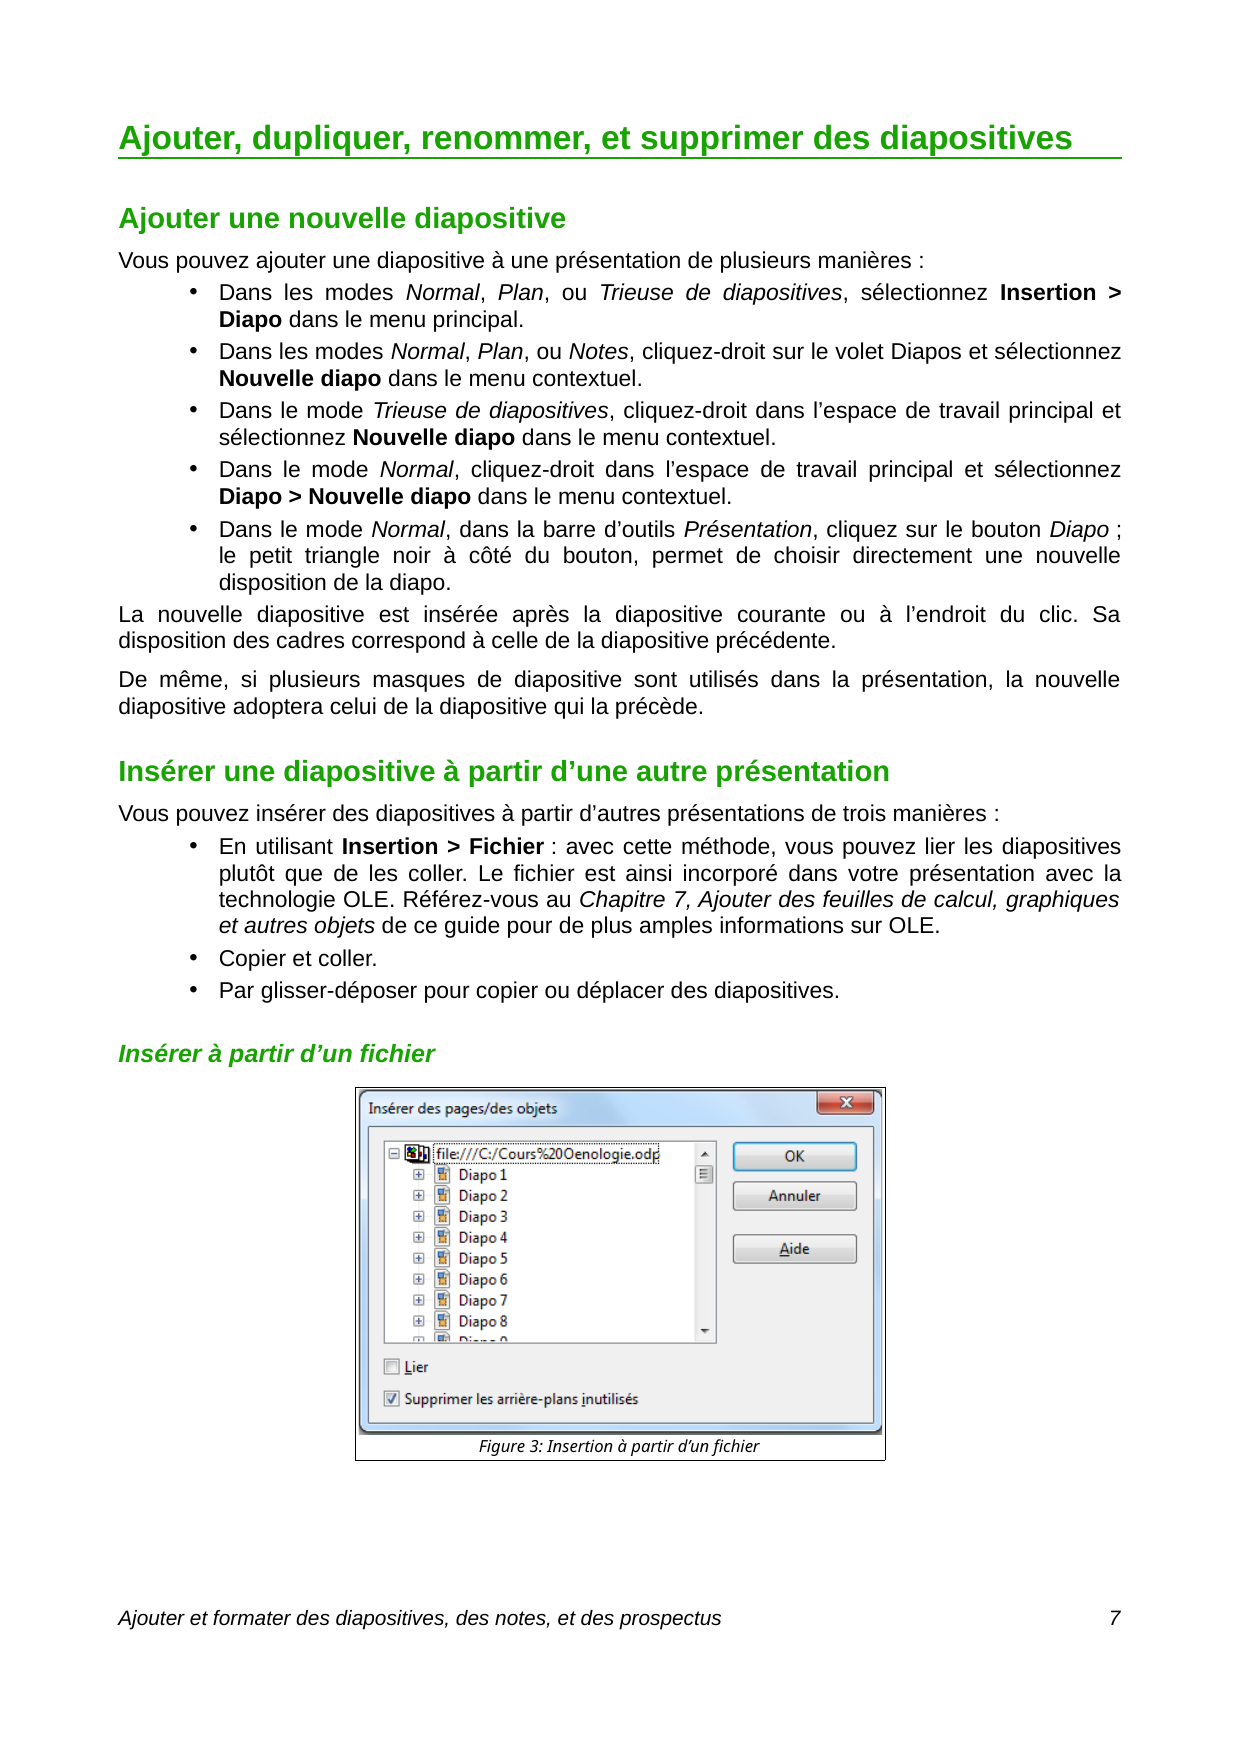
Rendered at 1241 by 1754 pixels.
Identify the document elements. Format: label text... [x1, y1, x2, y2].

list Dans le mode Normal, dans la barre d’outils Présentation, cliquez sur le bouton Diapo ; le petit triangle noir à côté du bouton, permet de choisir directement une nouvelle disposition de la diapo. [189, 516, 1122, 595]
list Par glisser-déposer pour copier ou déplacer des diapositives. [189, 977, 1122, 1004]
list Dans les modes Normal, Plan, ou Notes, cliquez-droit sur le volet Diapos et sélectionnez Nouvelle diapo dans le menu contextuel. [189, 338, 1122, 391]
list Dans le mode Normal, cliquez-droit dans l’espace de travail principal et sélectionnez Diapo > Nouvelle diapo dans le menu contextuel. [189, 456, 1122, 509]
subtitle Vous pouvez insérer des diapositives à partir d’autres présentations de trois manières : [118, 800, 1122, 827]
text Figure 3: Insertion à partir d’un fichier [358, 1435, 882, 1457]
subtitle Ajouter une nouvelle diapositive [118, 201, 1122, 234]
subtitle Ajouter, dupliquer, renommer, et supprimer des diapositives [118, 118, 1122, 157]
subtitle Vous pouvez ajouter une diapositive à une présentation de plusieurs manières : [118, 247, 1122, 273]
picture [358, 1089, 883, 1435]
subtitle Insérer une diapositive à partir d’une autre présentation [118, 754, 1122, 788]
list Dans les modes Normal, Plan, ou Trieuse de diapositives, sélectionnez Insertion > Diapo dans le menu principal. [189, 279, 1122, 332]
list En utilisant Insertion > Fichier : avec cette méthode, vous pouvez lier les diapositives plutôt que de les coller. Le fichier est ainsi incorporé dans votre présentation avec la technologie OLE. Référez-vous au Chapitre 7, Ajouter des feuilles de calcul, graphiques et autres objets de ce guide pour de plus amples informations sur OLE. [189, 833, 1122, 939]
text La nouvelle diapositive est insérée après la diapositive courante ou à l’endroit du clic. Sa disposition des cadres correspond à celle de la diapositive précédente. [118, 601, 1122, 654]
list Dans le mode Trieuse de diapositives, cliquez-droit dans l’espace de travail principal et sélectionnez Nouvelle diapo dans le menu contextuel. [189, 397, 1122, 450]
list Copier et coller. [189, 944, 1122, 971]
subtitle Insérer à partir d’un fichier [118, 1039, 1122, 1068]
text De même, si plusieurs masques de diapositive sont utilisés dans la présentation, la nouvelle diapositive adoptera celui de la diapositive qui la précède. [118, 666, 1122, 719]
